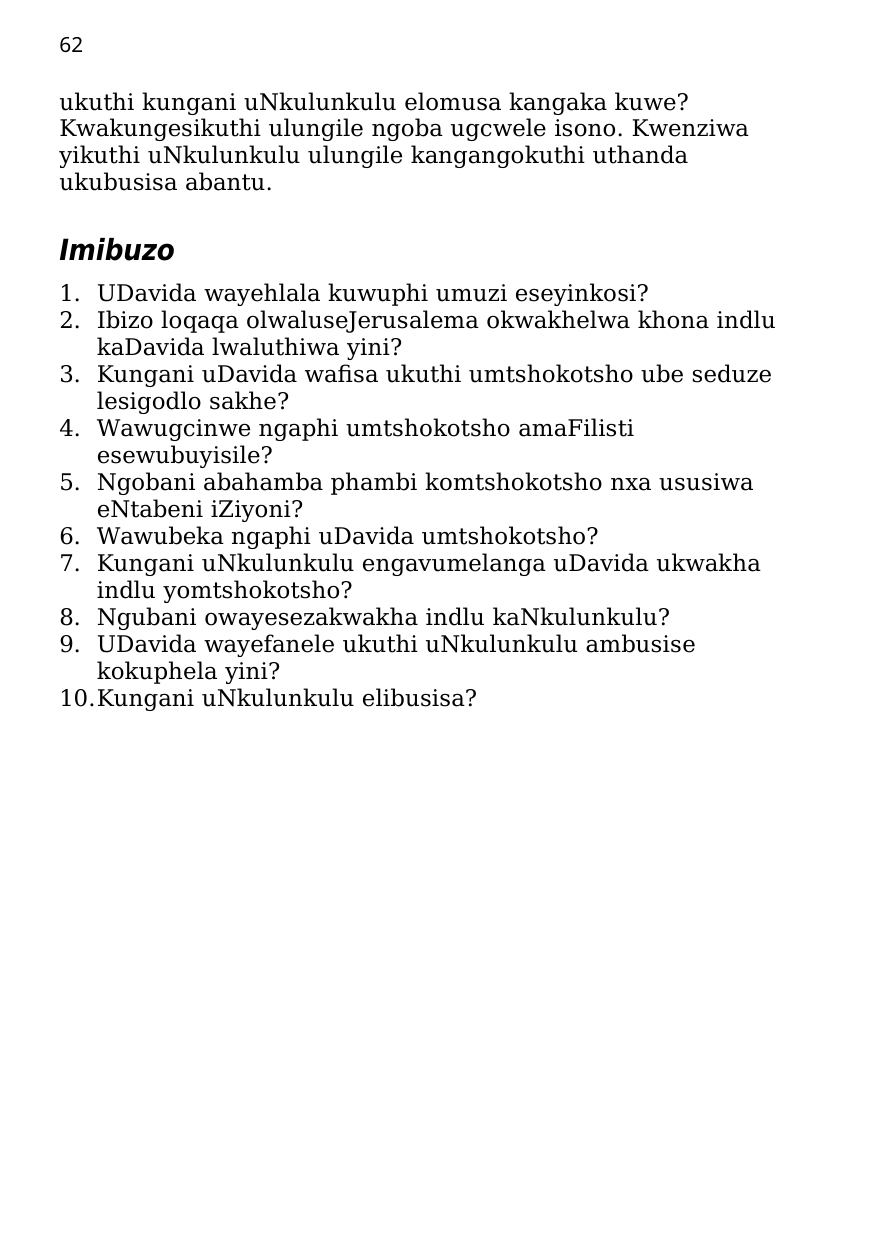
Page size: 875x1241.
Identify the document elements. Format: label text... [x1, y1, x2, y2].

list Wawugcinwe ngaphi umtshokotsho amaFilisti esewubuyisile? [59, 415, 791, 469]
list Kungani uNkulunkulu engavumelanga uDavida ukwakha indlu yomtshokotsho? [59, 550, 791, 604]
subtitle Imibuzo [59, 234, 791, 268]
list Ngobani abahamba phambi komtshokotsho nxa ususiwa eNtabeni iZiyoni? [59, 469, 791, 523]
list Ibizo loqaqa olwaluseJerusalema okwakhelwa khona indlu kaDavida lwaluthiwa yini? [59, 307, 791, 361]
list Ngubani owayesezakwakha indlu kaNkulunkulu? [59, 604, 791, 631]
list Kungani uNkulunkulu elibusisa? [59, 685, 791, 712]
list UDavida wayefanele ukuthi uNkulunkulu ambusise kokuphela yini? [59, 631, 791, 685]
list Kungani uDavida wafisa ukuthi umtshokotsho ube seduze lesigodlo sakhe? [59, 361, 791, 415]
list UDavida wayehlala kuwuphi umuzi eseyinkosi? [59, 280, 791, 307]
list Wawubeka ngaphi uDavida umtshokotsho? [59, 523, 791, 550]
text ukuthi kungani uNkulunkulu elomusa kangaka kuwe? Kwakungesikuthi ulungile ngoba ugcwele isono. Kwenziwa yikuthi uNkulunkulu ulungile kangangokuthi uthanda ukubusisa abantu. [59, 88, 791, 196]
